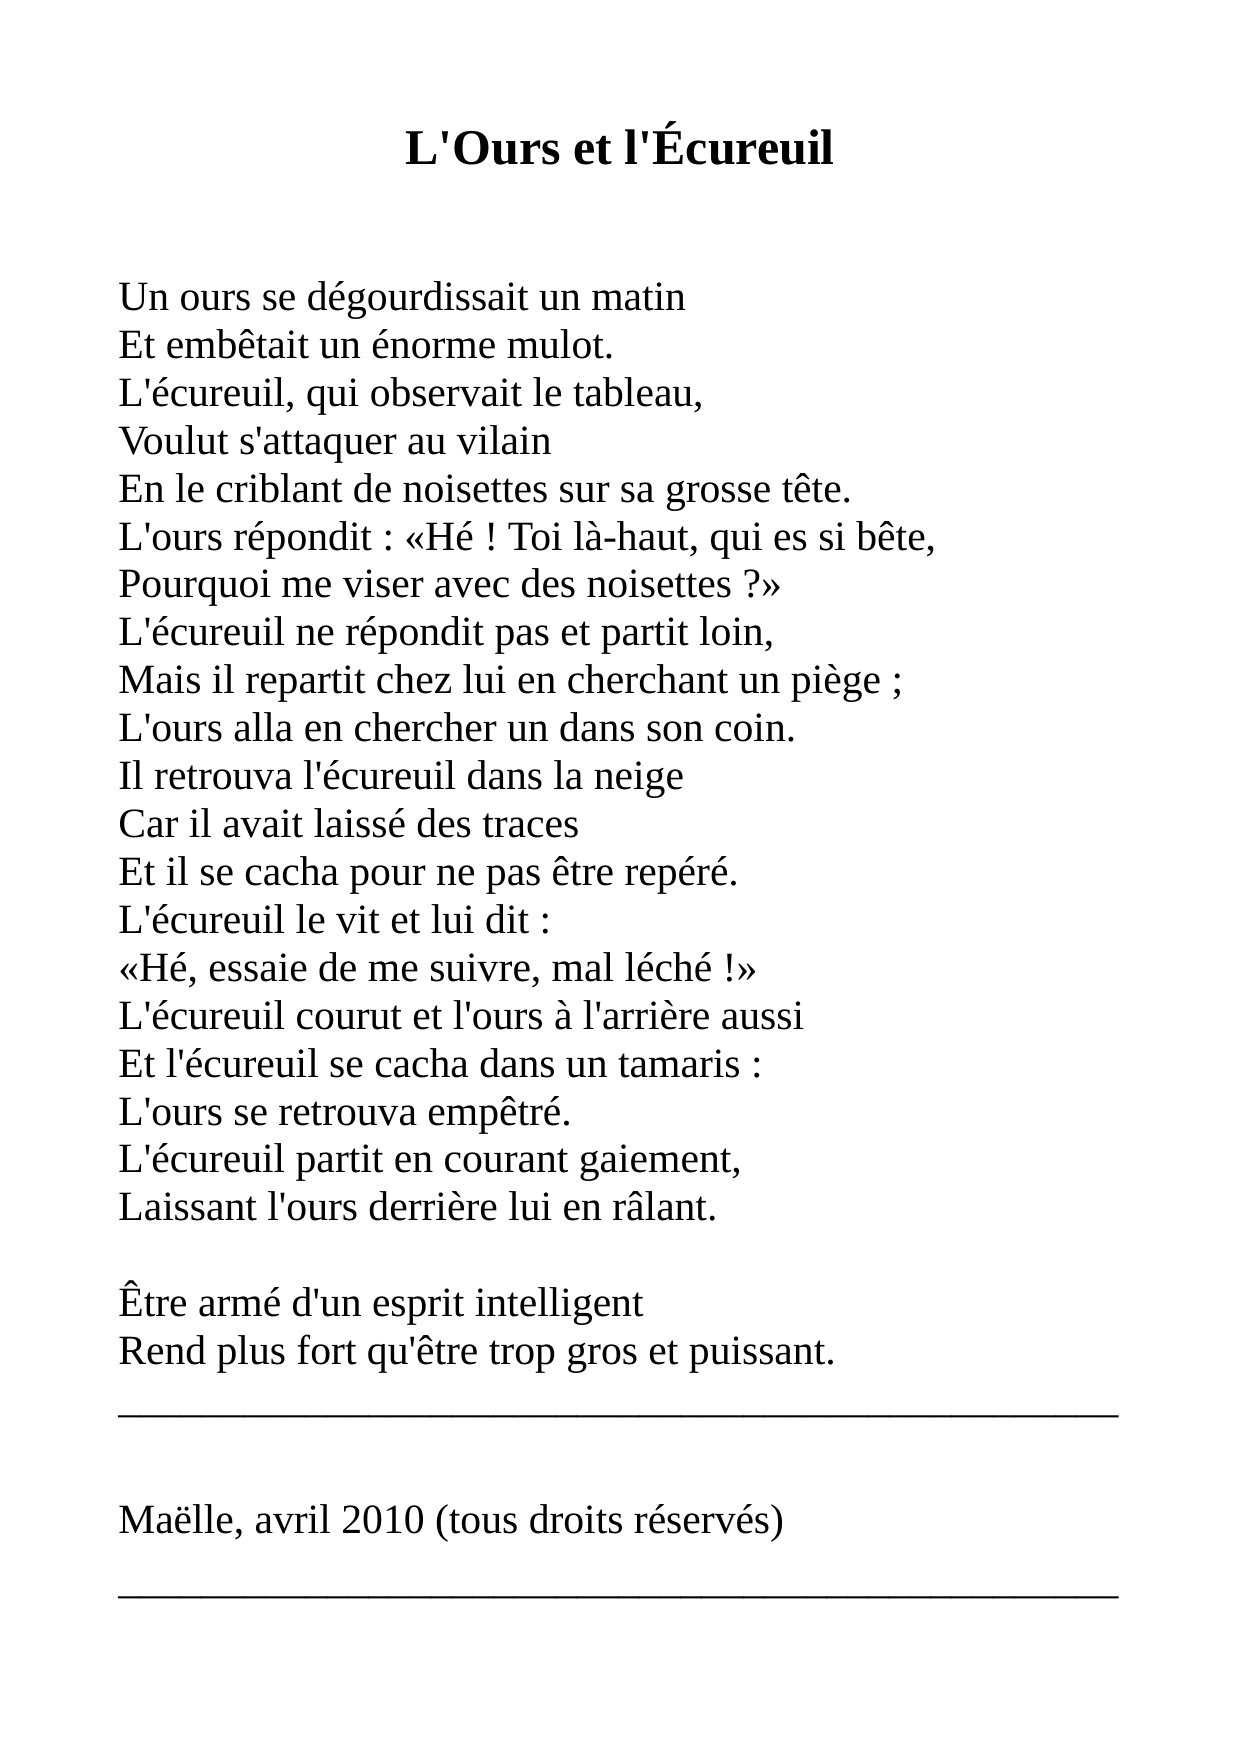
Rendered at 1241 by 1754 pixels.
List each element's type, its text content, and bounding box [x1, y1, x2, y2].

text Un ours se dégourdissait un matin Et embêtait un énorme mulot. L'écureuil, qui observait le tableau, Voulut s'attaquer au vilain En le criblant de noisettes sur sa grosse tête. L'ours répondit : «Hé ! Toi là-haut, qui es si bête, Pourquoi me viser avec des noisettes ?» L'écureuil ne répondit pas et partit loin, Mais il repartit chez lui en cherchant un piège ; L'ours alla en chercher un dans son coin. Il retrouva l'écureuil dans la neige Car il avait laissé des traces Et il se cacha pour ne pas être repéré. L'écureuil le vit et lui dit : «Hé, essaie de me suivre, mal léché !» L'écureuil courut et l'ours à l'arrière aussi Et l'écureuil se cacha dans un tamaris : L'ours se retrouva empêtré. L'écureuil partit en courant gaiement, Laissant l'ours derrière lui en râlant. Être armé d'un esprit intelligent Rend plus fort qu'être trop gros et puissant. ________________________________________________ [118, 271, 1122, 1421]
text ________________________________________________ [118, 1555, 1122, 1603]
text Maëlle, avril 2010 (tous droits réservés) [118, 1494, 1122, 1542]
text L'Ours et l'Écureuil [118, 118, 1122, 176]
